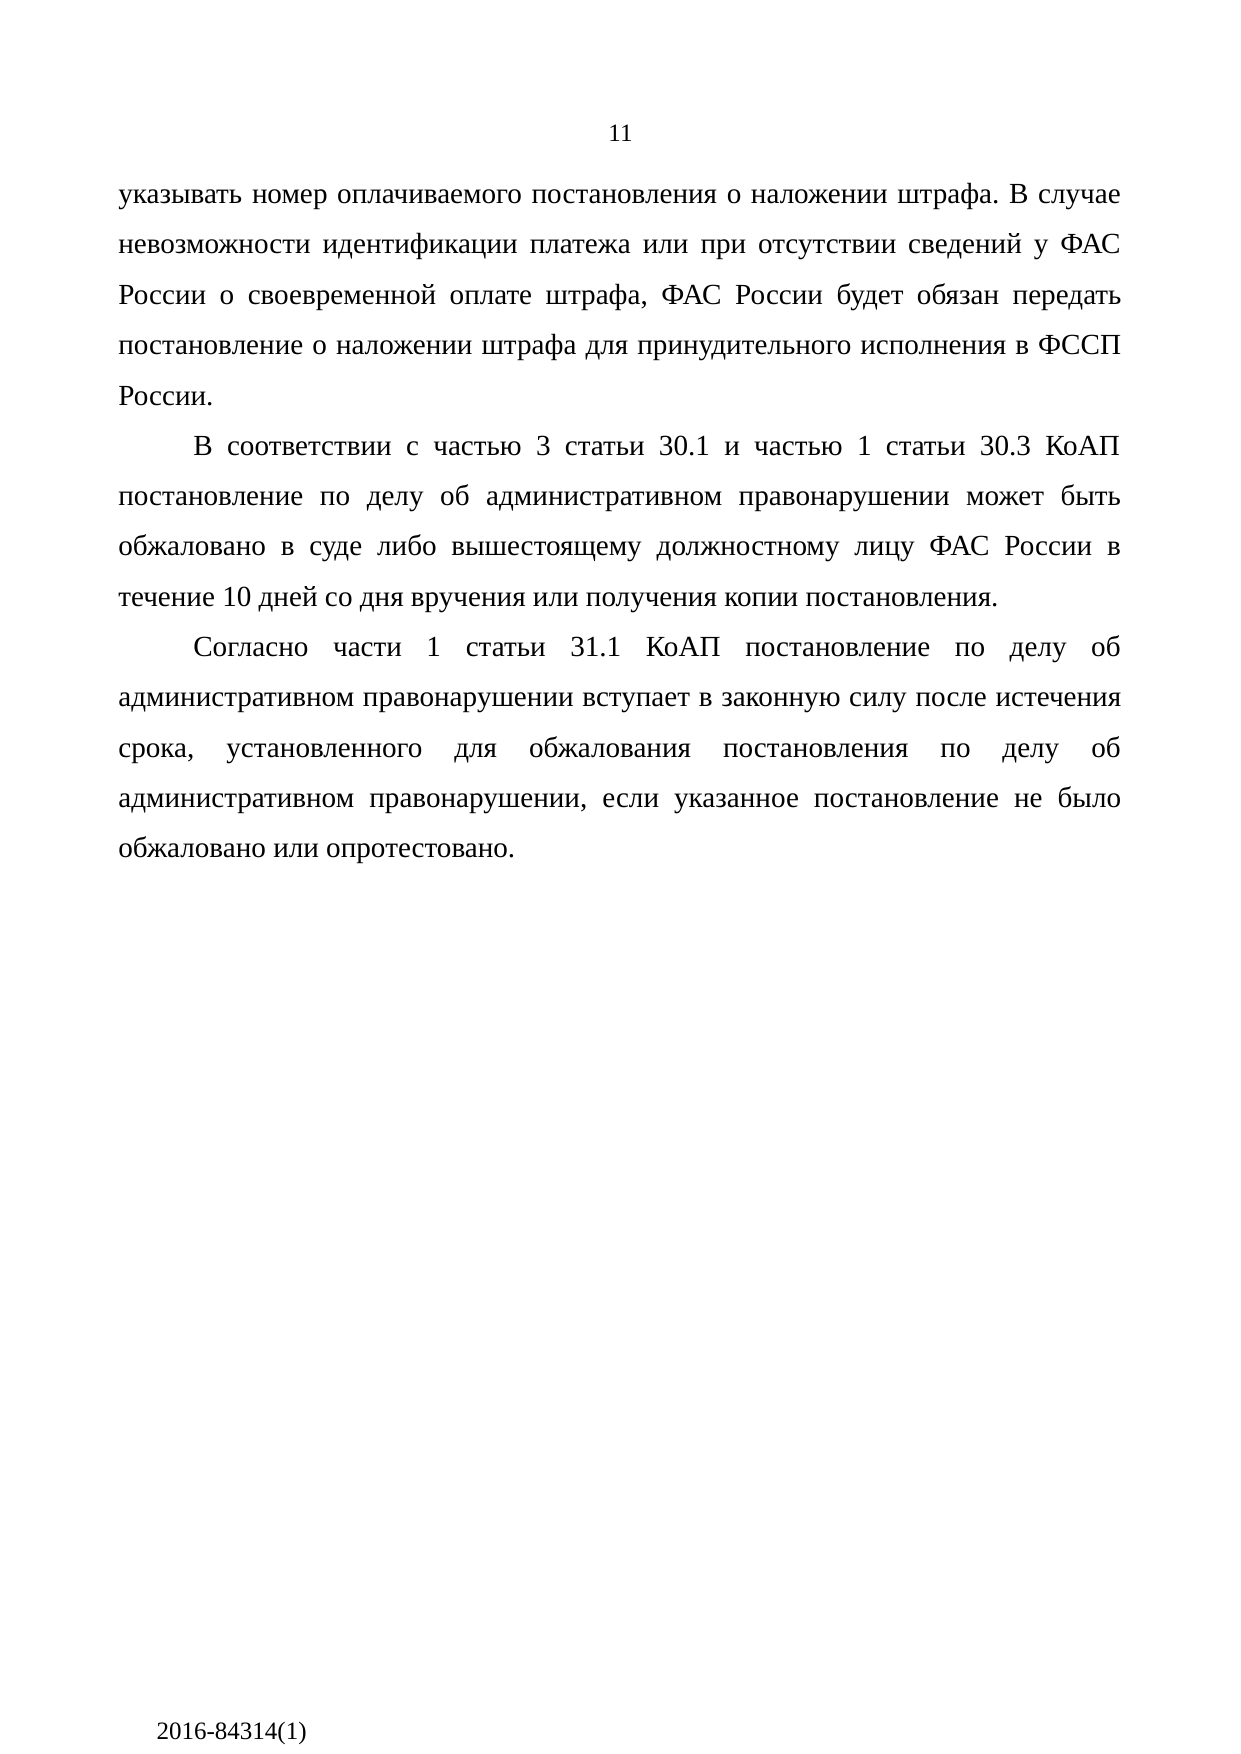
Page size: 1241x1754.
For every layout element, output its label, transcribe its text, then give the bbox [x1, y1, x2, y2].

text В соответствии с частью 3 статьи 30.1 и частью 1 статьи 30.3 КоАП постановление по делу об административном правонарушении может быть обжаловано в суде либо вышестоящему должностному лицу ФАС России в течение 10 дней со дня вручения или получения копии постановления. [118, 428, 1122, 612]
text Согласно части 1 статьи 31.1 КоАП постановление по делу об административном правонарушении вступает в законную силу после истечения срока, установленного для обжалования постановления по делу об административном правонарушении, если указанное постановление не было обжаловано или опротестовано. [118, 629, 1122, 864]
text указывать номер оплачиваемого постановления о наложении штрафа. В случае невозможности идентификации платежа или при отсутствии сведений у ФАС России о своевременной оплате штрафа, ФАС России будет обязан передать постановление о наложении штрафа для принудительного исполнения в ФССП России. [118, 176, 1122, 411]
